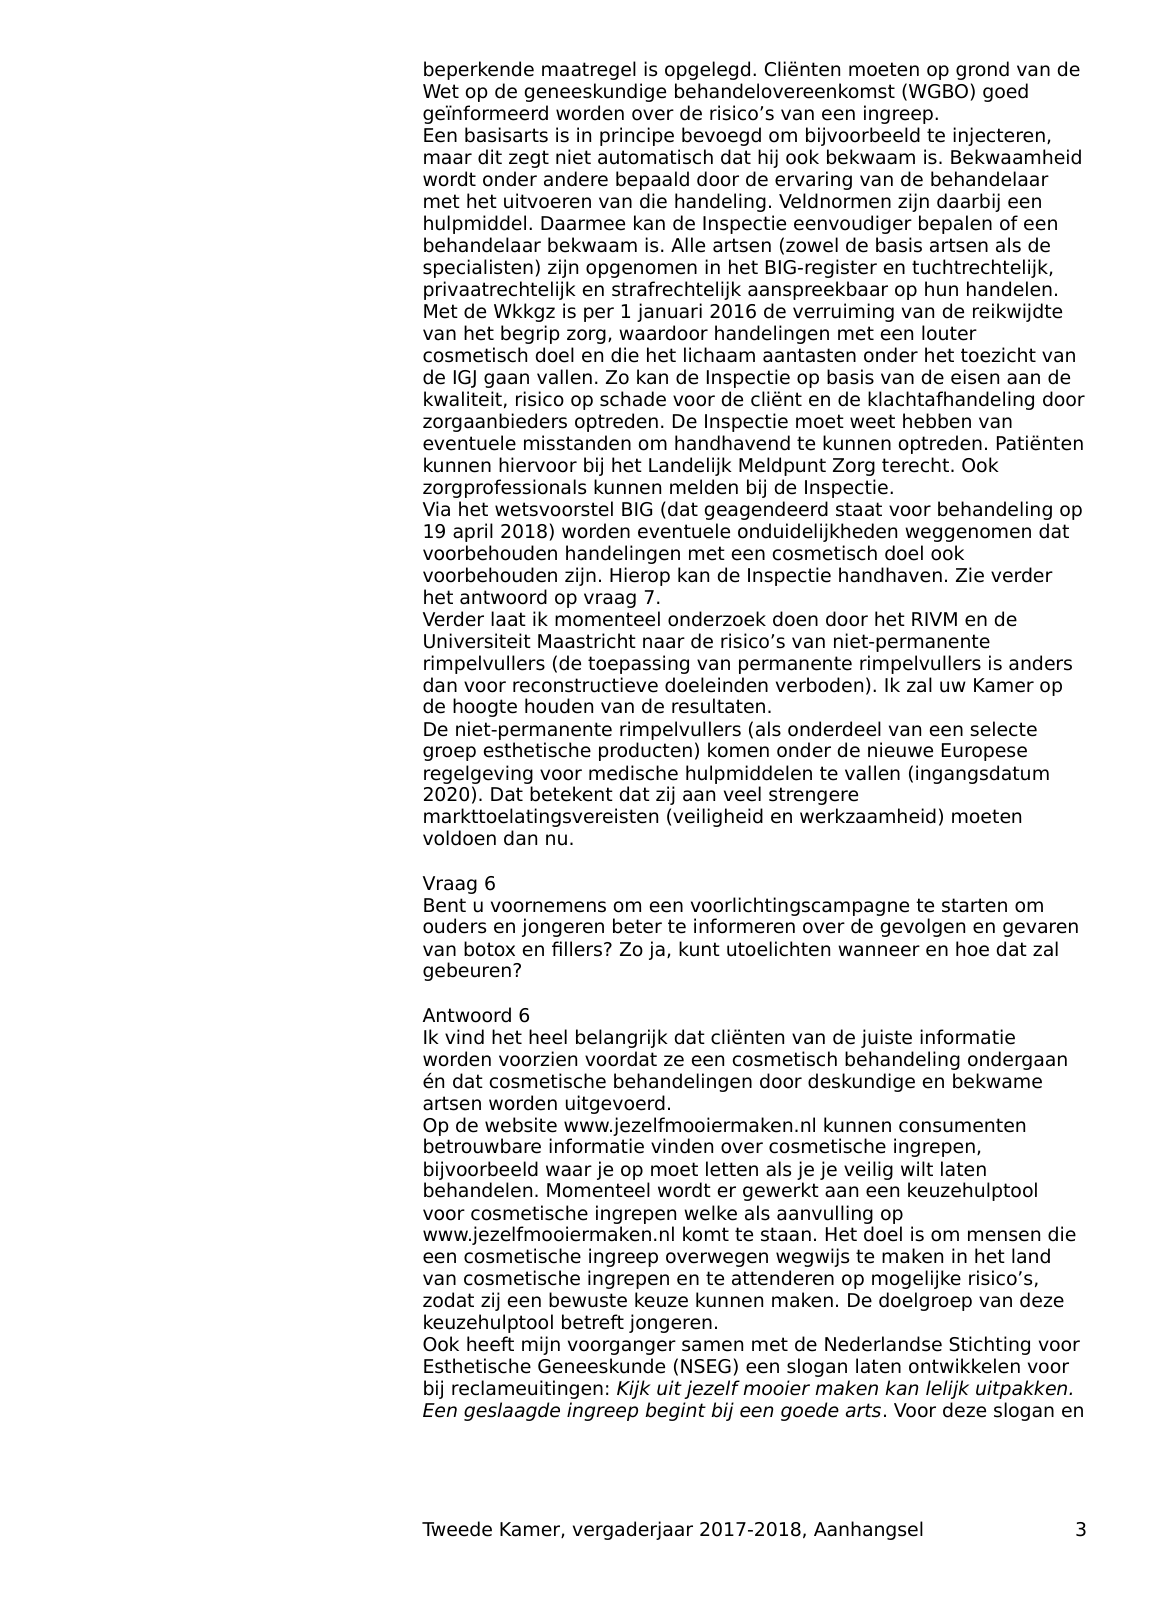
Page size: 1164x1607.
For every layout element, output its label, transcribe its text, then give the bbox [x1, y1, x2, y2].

text Vraag 6 [422, 872, 1087, 894]
text Ook heeft mijn voorganger samen met de Nederlandse Stichting voor Esthetische Geneeskunde (NSEG) een slogan laten ontwikkelen voor bij reclameuitingen: Kijk uit jezelf mooier maken kan lelijk uitpakken. Een geslaagde ingreep begint bij een goede arts. Voor deze slogan en [422, 1334, 1087, 1422]
text Via het wetsvoorstel BIG (dat geagendeerd staat voor behandeling op 19 april 2018) worden eventuele onduidelijkheden weggenomen dat voorbehouden handelingen met een cosmetisch doel ook voorbehouden zijn. Hierop kan de Inspectie handhaven. Zie verder het antwoord op vraag 7. [422, 499, 1087, 608]
text Op de website www.jezelfmooiermaken.nl kunnen consumenten betrouwbare informatie vinden over cosmetische ingrepen, bijvoorbeeld waar je op moet letten als je je veilig wilt laten behandelen. Momenteel wordt er gewerkt aan een keuzehulptool voor cosmetische ingrepen welke als aanvulling op www.jezelfmooiermaken.nl komt te staan. Het doel is om mensen die een cosmetische ingreep overwegen wegwijs te maken in het land van cosmetische ingrepen en te attenderen op mogelijke risico’s, zodat zij een bewuste keuze kunnen maken. De doelgroep van deze keuzehulptool betreft jongeren. [422, 1114, 1087, 1334]
text Een basisarts is in principe bevoegd om bijvoorbeeld te injecteren, maar dit zegt niet automatisch dat hij ook bekwaam is. Bekwaamheid wordt onder andere bepaald door de ervaring van de behandelaar met het uitvoeren van die handeling. Veldnormen zijn daarbij een hulpmiddel. Daarmee kan de Inspectie eenvoudiger bepalen of een behandelaar bekwaam is. Alle artsen (zowel de basis artsen als de specialisten) zijn opgenomen in het BIG-register en tuchtrechtelijk, privaatrechtelijk en strafrechtelijk aanspreekbaar op hun handelen. [422, 125, 1087, 301]
text Bent u voornemens om een voorlichtingscampagne te starten om ouders en jongeren beter te informeren over de gevolgen en gevaren van botox en fillers? Zo ja, kunt utoelichten wanneer en hoe dat zal gebeuren? [422, 894, 1087, 982]
text Ik vind het heel belangrijk dat cliënten van de juiste informatie worden voorzien voordat ze een cosmetisch behandeling ondergaan én dat cosmetische behandelingen door deskundige en bekwame artsen worden uitgevoerd. [422, 1027, 1087, 1114]
text De niet-permanente rimpelvullers (als onderdeel van een selecte groep esthetische producten) komen onder de nieuwe Europese regelgeving voor medische hulpmiddelen te vallen (ingangsdatum 2020). Dat betekent dat zij aan veel strengere markttoelatingsvereisten (veiligheid en werkzaamheid) moeten voldoen dan nu. [422, 718, 1087, 850]
text beperkende maatregel is opgelegd. Cliënten moeten op grond van de Wet op de geneeskundige behandelovereenkomst (WGBO) goed geïnformeerd worden over de risico’s van een ingreep. [422, 59, 1087, 125]
text Met de Wkkgz is per 1 januari 2016 de verruiming van de reikwijdte van het begrip zorg, waardoor handelingen met een louter cosmetisch doel en die het lichaam aantasten onder het toezicht van de IGJ gaan vallen. Zo kan de Inspectie op basis van de eisen aan de kwaliteit, risico op schade voor de cliënt en de klachtafhandeling door zorgaanbieders optreden. De Inspectie moet weet hebben van eventuele misstanden om handhavend te kunnen optreden. Patiënten kunnen hiervoor bij het Landelijk Meldpunt Zorg terecht. Ook zorgprofessionals kunnen melden bij de Inspectie. [422, 301, 1087, 499]
text Verder laat ik momenteel onderzoek doen door het RIVM en de Universiteit Maastricht naar de risico’s van niet-permanente rimpelvullers (de toepassing van permanente rimpelvullers is anders dan voor reconstructieve doeleinden verboden). Ik zal uw Kamer op de hoogte houden van de resultaten. [422, 608, 1087, 718]
text Antwoord 6 [422, 1004, 1087, 1027]
